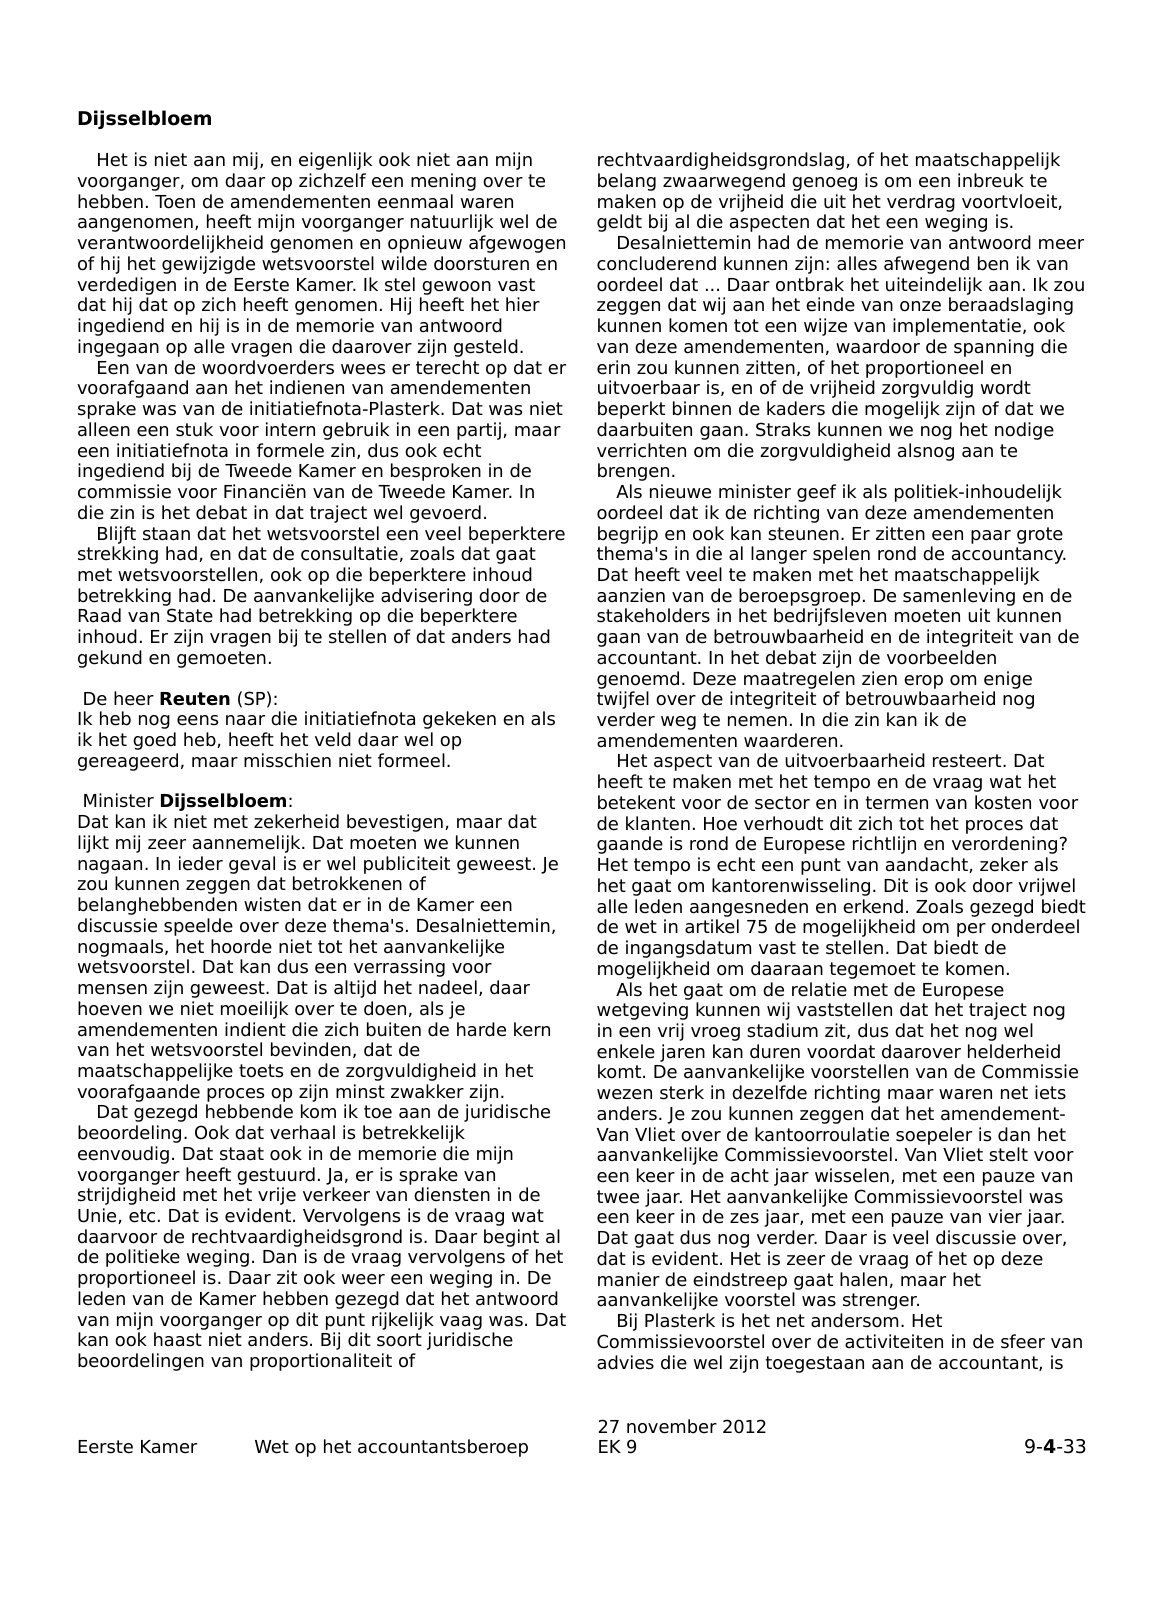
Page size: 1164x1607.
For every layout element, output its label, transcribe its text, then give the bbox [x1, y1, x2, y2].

text Blijft staan dat het wetsvoorstel een veel beperktere strekking had, en dat de consultatie, zoals dat gaat met wetsvoorstellen, ook op die beperktere inhoud betrekking had. De aanvankelijke advisering door de Raad van State had betrekking op die beperktere inhoud. Er zijn vragen bij te stellen of dat anders had gekund en gemoeten. [77, 523, 567, 668]
text Dat kan ik niet met zekerheid bevestigen, maar dat lijkt mij zeer aannemelijk. Dat moeten we kunnen nagaan. In ieder geval is er wel publiciteit geweest. Je zou kunnen zeggen dat betrokkenen of belanghebbenden wisten dat er in de Kamer een discussie speelde over deze thema's. Desalniettemin, nogmaals, het hoorde niet tot het aanvankelijke wetsvoorstel. Dat kan dus een verrassing voor mensen zijn geweest. Dat is altijd het nadeel, daar hoeven we niet moeilijk over te doen, als je amendementen indient die zich buiten de harde kern van het wetsvoorstel bevinden, dat de maatschappelijke toets en de zorgvuldigheid in het voorafgaande proces op zijn minst zwakker zijn. [77, 812, 567, 1102]
text Een van de woordvoerders wees er terecht op dat er voorafgaand aan het indienen van amendementen sprake was van de initiatiefnota-Plasterk. Dat was niet alleen een stuk voor intern gebruik in een partij, maar een initiatiefnota in formele zin, dus ook echt ingediend bij de Tweede Kamer en besproken in de commissie voor Financiën van de Tweede Kamer. In die zin is het debat in dat traject wel gevoerd. [77, 357, 567, 523]
text Bij Plasterk is het net andersom. Het Commissievoorstel over de activiteiten in de sfeer van advies die wel zijn toegestaan aan de accountant, is [596, 1311, 1087, 1373]
text Dat gezegd hebbende kom ik toe aan de juridische beoordeling. Ook dat verhaal is betrekkelijk eenvoudig. Dat staat ook in de memorie die mijn voorganger heeft gestuurd. Ja, er is sprake van strijdigheid met het vrije verkeer van diensten in de Unie, etc. Dat is evident. Vervolgens is de vraag wat daarvoor de rechtvaardigheidsgrond is. Daar begint al de politieke weging. Dan is de vraag vervolgens of het proportioneel is. Daar zit ook weer een weging in. De leden van de Kamer hebben gezegd dat het antwoord van mijn voorganger op dit punt rijkelijk vaag was. Dat kan ook haast niet anders. Bij dit soort juridische beoordelingen van proportionaliteit of [77, 1102, 567, 1372]
text Desalniettemin had de memorie van antwoord meer concluderend kunnen zijn: alles afwegend ben ik van oordeel dat ... Daar ontbrak het uiteindelijk aan. Ik zou zeggen dat wij aan het einde van onze beraadslaging kunnen komen tot een wijze van implementatie, ook van deze amendementen, waardoor de spanning die erin zou kunnen zitten, of het proportioneel en uitvoerbaar is, en of de vrijheid zorgvuldig wordt beperkt binnen de kaders die mogelijk zijn of dat we daarbuiten gaan. Straks kunnen we nog het nodige verrichten om die zorgvuldigheid alsnog aan te brengen. [596, 233, 1087, 482]
text Het aspect van de uitvoerbaarheid resteert. Dat heeft te maken met het tempo en de vraag wat het betekent voor de sector en in termen van kosten voor de klanten. Hoe verhoudt dit zich tot het proces dat gaande is rond de Europese richtlijn en verordening? Het tempo is echt een punt van aandacht, zeker als het gaat om kantorenwisseling. Dit is ook door vrijwel alle leden aangesneden en erkend. Zoals gezegd biedt de wet in artikel 75 de mogelijkheid om per onderdeel de ingangsdatum vast te stellen. Dat biedt de mogelijkheid om daaraan tegemoet te komen. [596, 751, 1087, 979]
text rechtvaardigheidsgrondslag, of het maatschappelijk belang zwaarwegend genoeg is om een inbreuk te maken op de vrijheid die uit het verdrag voortvloeit, geldt bij al die aspecten dat het een weging is. [596, 150, 1087, 233]
text Ik heb nog eens naar die initiatiefnota gekeken en als ik het goed heb, heeft het veld daar wel op gereageerd, maar misschien niet formeel. [77, 709, 567, 771]
text Als het gaat om de relatie met de Europese wetgeving kunnen wij vaststellen dat het traject nog in een vrij vroeg stadium zit, dus dat het nog wel enkele jaren kan duren voordat daarover helderheid komt. De aanvankelijke voorstellen van de Commissie wezen sterk in dezelfde richting maar waren net iets anders. Je zou kunnen zeggen dat het amendement-Van Vliet over de kantoorroulatie soepeler is dan het aanvankelijke Commissievoorstel. Van Vliet stelt voor een keer in de acht jaar wisselen, met een pauze van twee jaar. Het aanvankelijke Commissievoorstel was een keer in de zes jaar, met een pauze van vier jaar. Dat gaat dus nog verder. Daar is veel discussie over, dat is evident. Het is zeer de vraag of het op deze manier de eindstreep gaat halen, maar het aanvankelijke voorstel was strenger. [596, 979, 1087, 1311]
text Als nieuwe minister geef ik als politiek-inhoudelijk oordeel dat ik de richting van deze amendementen begrijp en ook kan steunen. Er zitten een paar grote thema's in die al langer spelen rond de accountancy. Dat heeft veel te maken met het maatschappelijk aanzien van de beroepsgroep. De samenleving en de stakeholders in het bedrijfsleven moeten uit kunnen gaan van de betrouwbaarheid en de integriteit van de accountant. In het debat zijn de voorbeelden genoemd. Deze maatregelen zien erop om enige twijfel over de integriteit of betrouwbaarheid nog verder weg te nemen. In die zin kan ik de amendementen waarderen. [596, 482, 1087, 751]
text Het is niet aan mij, en eigenlijk ook niet aan mijn voorganger, om daar op zichzelf een mening over te hebben. Toen de amendementen eenmaal waren aangenomen, heeft mijn voorganger natuurlijk wel de verantwoordelijkheid genomen en opnieuw afgewogen of hij het gewijzigde wetsvoorstel wilde doorsturen en verdedigen in de Eerste Kamer. Ik stel gewoon vast dat hij dat op zich heeft genomen. Hij heeft het hier ingediend en hij is in de memorie van antwoord ingegaan op alle vragen die daarover zijn gesteld. [77, 150, 567, 357]
text De heer Reuten (SP): [77, 688, 567, 709]
text Minister Dijsselbloem: [77, 791, 567, 812]
